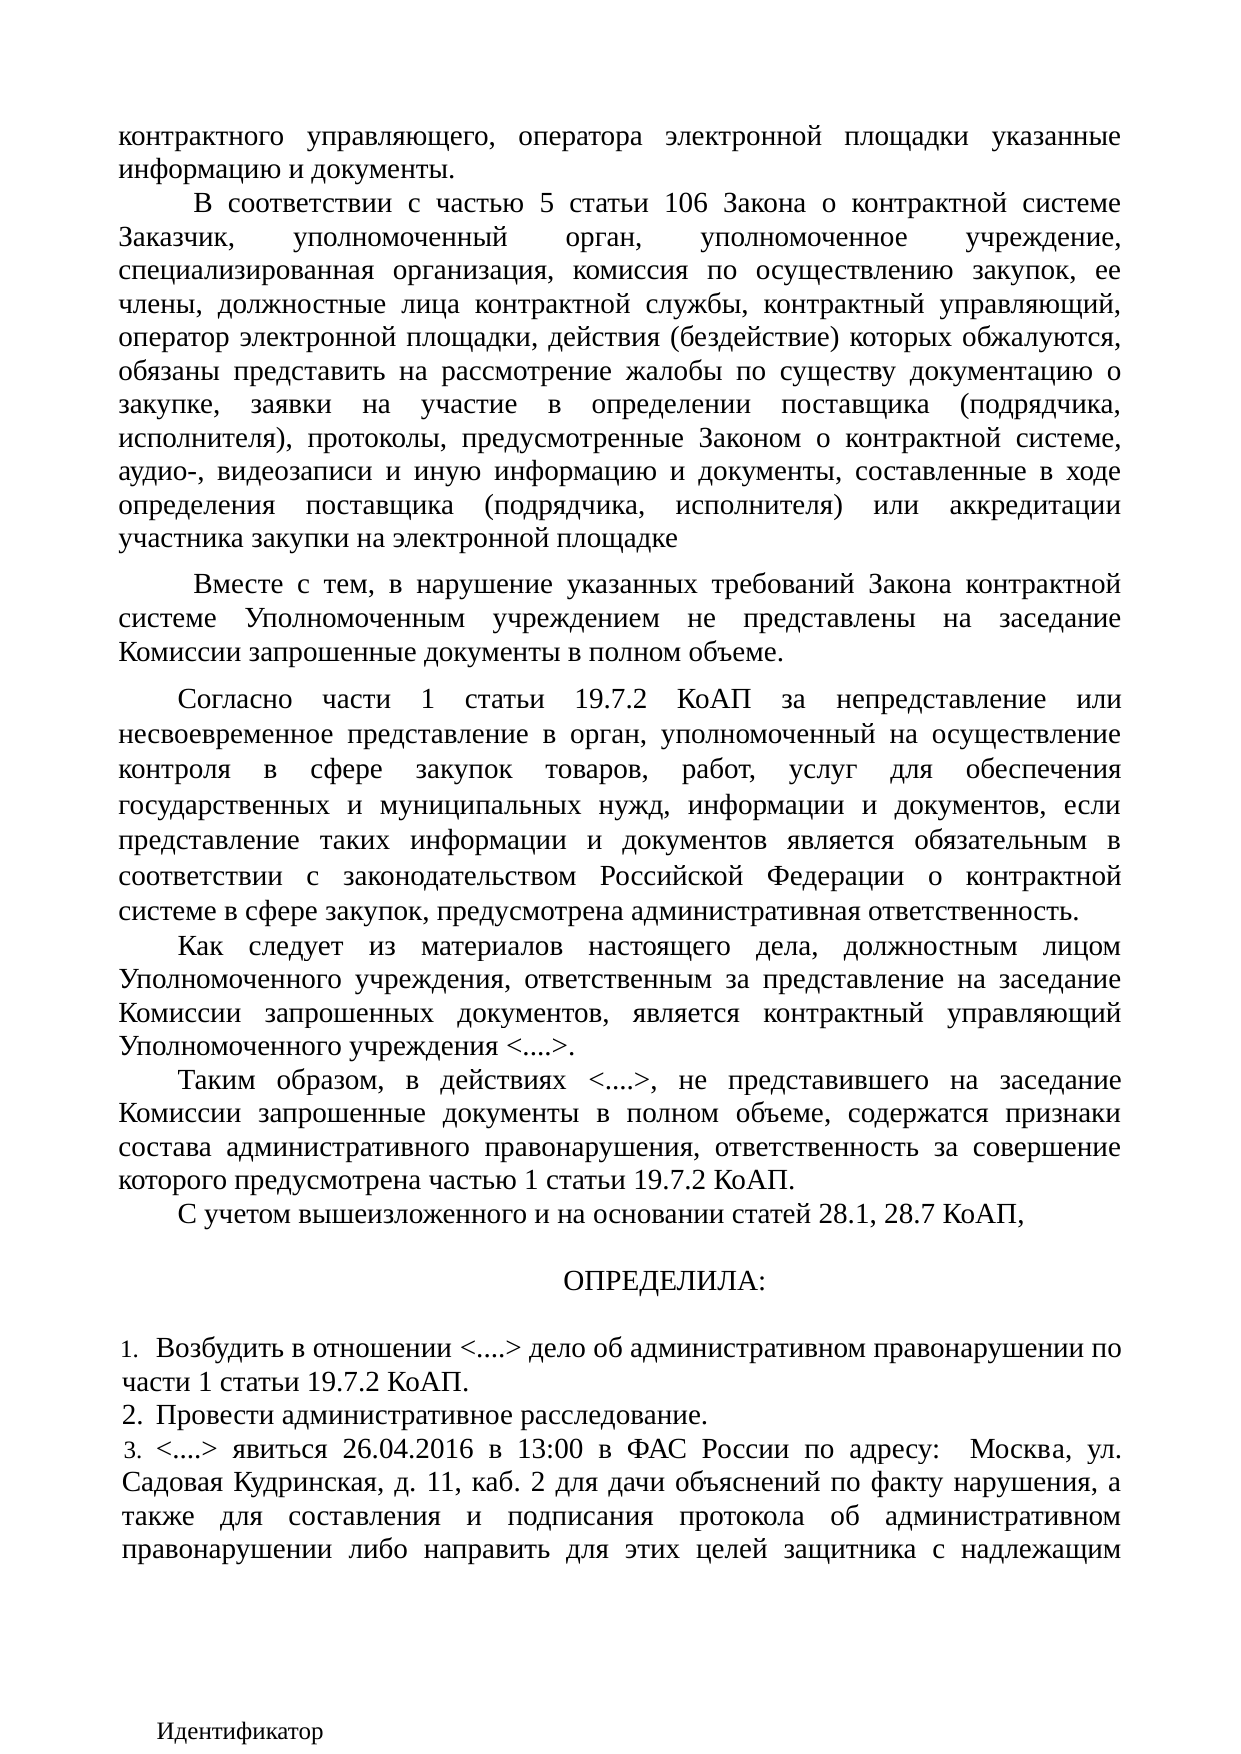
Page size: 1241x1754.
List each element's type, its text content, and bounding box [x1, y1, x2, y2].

text Вместе с тем, в нарушение указанных требований Закона контрактной системе Уполномоченным учреждением не представлены на заседание Комиссии запрошенные документы в полном объеме. [118, 567, 1122, 667]
text ОПРЕДЕЛИЛА: [118, 1263, 1122, 1297]
list Провести административное расследование. [118, 1397, 1122, 1431]
text С учетом вышеизложенного и на основании статей 28.1, 28.7 КоАП, [118, 1196, 1122, 1229]
text В соответствии с частью 5 статьи 106 Закона о контрактной системе Заказчик, уполномоченный орган, уполномоченное учреждение, специализированная организация, комиссия по осуществлению закупок, ее члены, должностные лица контрактной службы, контрактный управляющий, оператор электронной площадки, действия (бездействие) которых обжалуются, обязаны представить на рассмотрение жалобы по существу документацию о закупке, заявки на участие в определении поставщика (подрядчика, исполнителя), протоколы, предусмотренные Законом о контрактной системе, аудио-, видеозаписи и иную информацию и документы, составленные в ходе определения поставщика (подрядчика, исполнителя) или аккредитации участника закупки на электронной площадке [118, 185, 1122, 554]
text Как следует из материалов настоящего дела, должностным лицом Уполномоченного учреждения, ответственным за представление на заседание Комиссии запрошенных документов, является контрактный управляющий Уполномоченного учреждения <....>. [118, 928, 1122, 1062]
text Согласно части 1 статьи 19.7.2 КоАП за непредставление или несвоевременное представление в орган, уполномоченный на осуществление контроля в сфере закупок товаров, работ, услуг для обеспечения государственных и муниципальных нужд, информации и документов, если представление таких информации и документов является обязательным в соответствии с законодательством Российской Федерации о контрактной системе в сфере закупок, предусмотрена административная ответственность. [118, 680, 1122, 928]
text Таким образом, в действиях <....>, не представившего на заседание Комиссии запрошенные документы в полном объеме, содержатся признаки состава административного правонарушения, ответственность за совершение которого предусмотрена частью 1 статьи 19.7.2 КоАП. [118, 1062, 1122, 1196]
text контрактного управляющего, оператора электронной площадки указанные информацию и документы. [118, 118, 1122, 185]
list <....> явиться 26.04.2016 в 13:00 в ФАС России по адресу: Москва, ул. Садовая Кудринская, д. 11, каб. 2 для дачи объяснений по факту нарушения, а также для составления и подписания протокола об административном правонарушении либо направить для этих целей защитника с надлежащим [122, 1431, 1122, 1565]
list Возбудить в отношении <....> дело об административном правонарушении по части 1 статьи 19.7.2 КоАП. [120, 1330, 1122, 1397]
